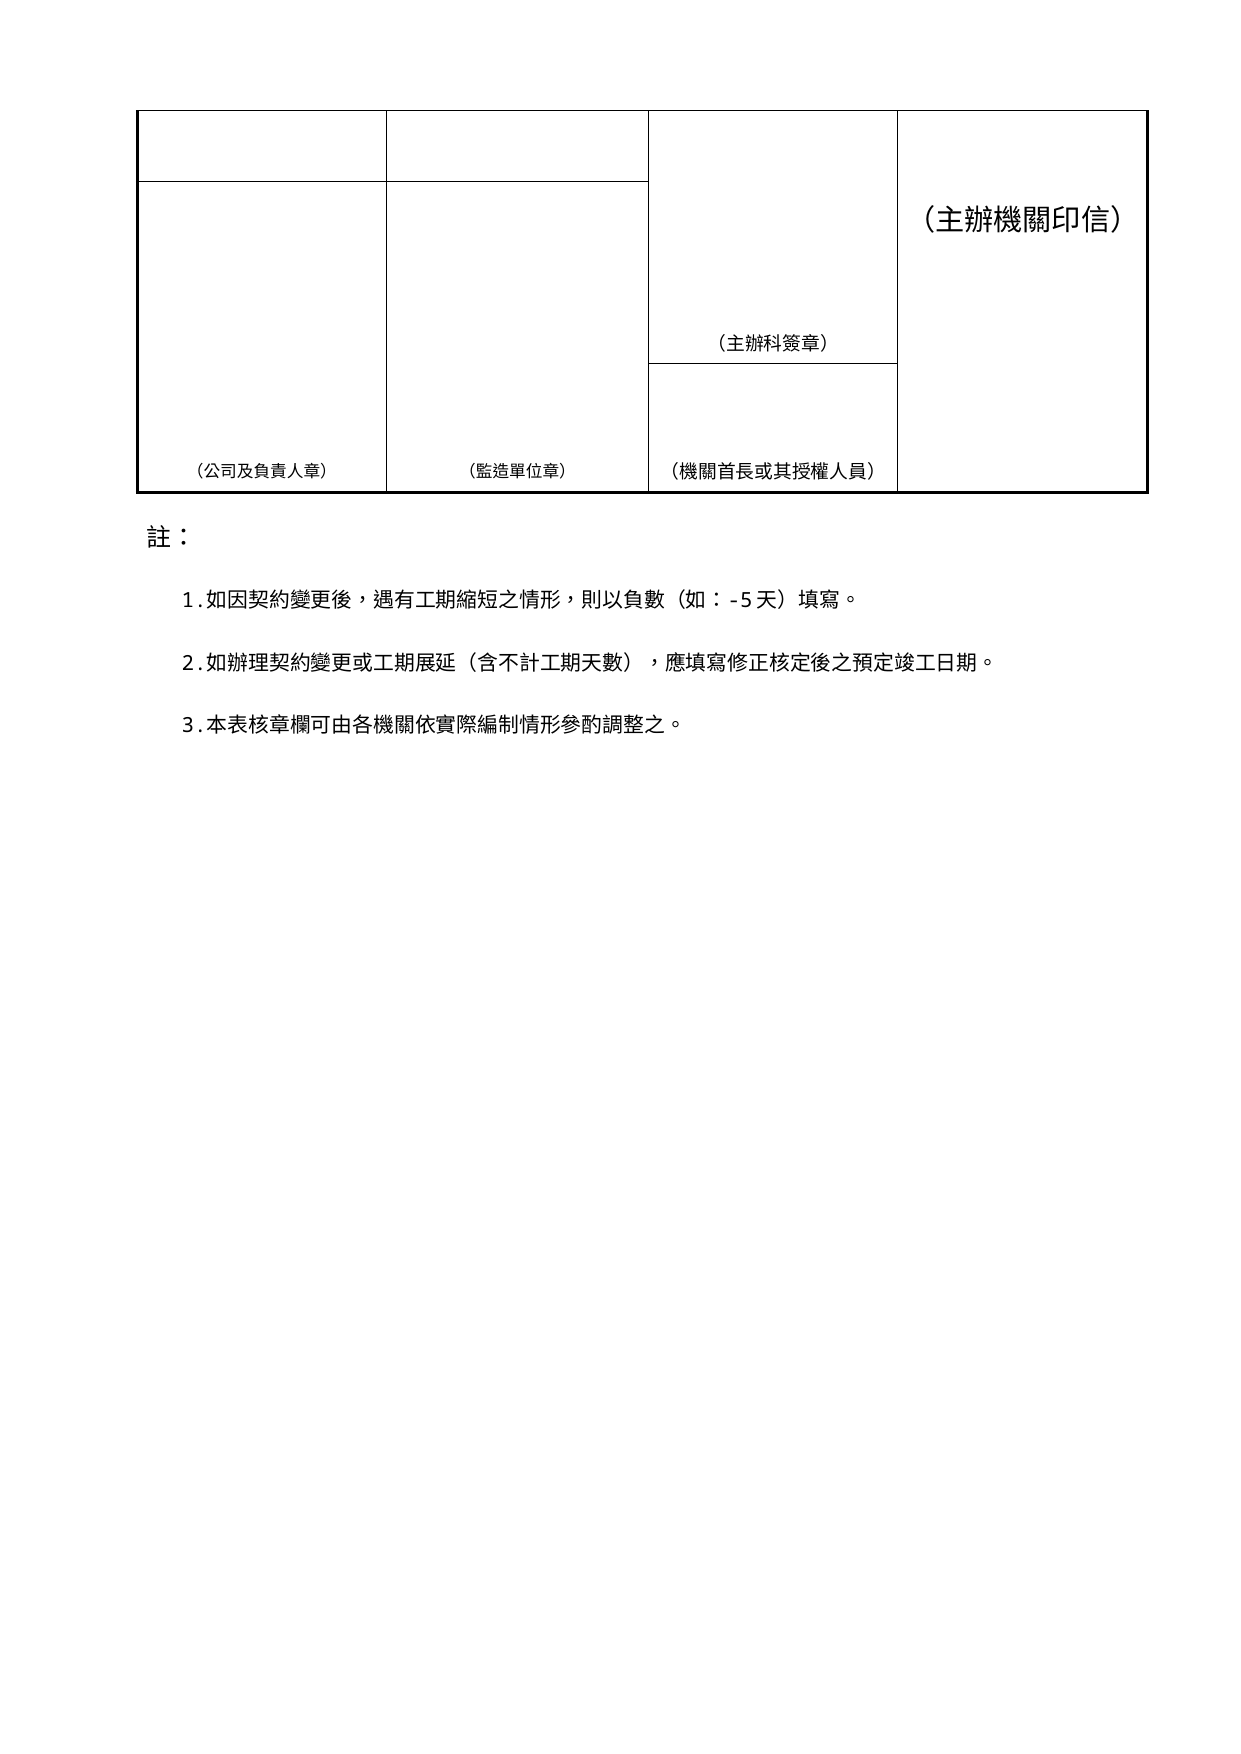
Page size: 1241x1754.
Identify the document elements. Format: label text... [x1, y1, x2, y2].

text 3.本表核章欄可由各機關依實際編制情形參酌調整之。 [138, 682, 1122, 744]
table_cell （公司及負責人章） [139, 182, 386, 491]
table_cell （主辦機關印信） [898, 111, 1146, 491]
text 1.如因契約變更後，遇有工期縮短之情形，則以負數（如：-5天）填寫。 [138, 557, 1122, 619]
table_cell [139, 111, 386, 181]
text 註： [146, 494, 1122, 557]
table_cell [387, 111, 648, 181]
table_cell （主辦科簽章） [649, 111, 897, 363]
table_cell （機關首長或其授權人員） [649, 364, 897, 491]
text 2.如辦理契約變更或工期展延（含不計工期天數），應填寫修正核定後之預定竣工日期。 [138, 619, 1122, 682]
table_cell （監造單位章） [387, 182, 648, 491]
